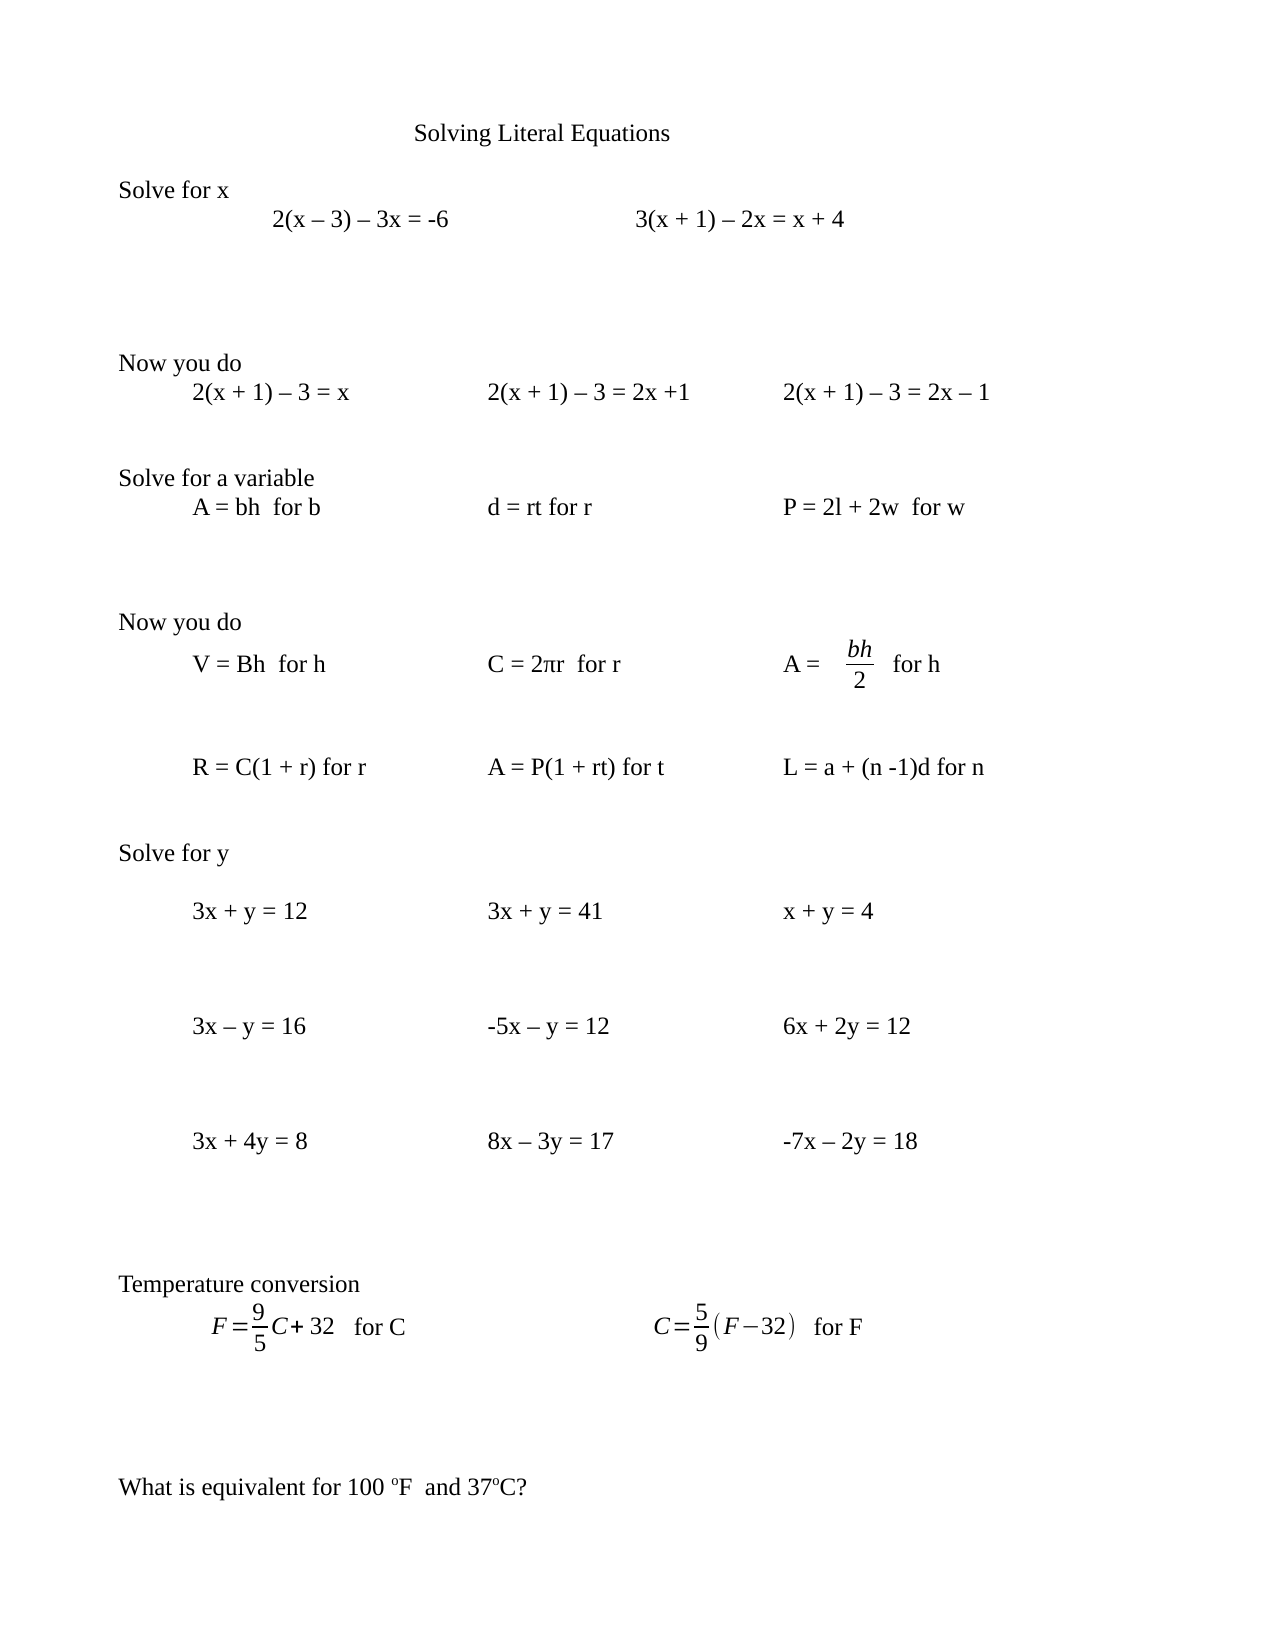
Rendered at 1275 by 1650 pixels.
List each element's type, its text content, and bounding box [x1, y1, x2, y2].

text Solve for y [118, 838, 1157, 867]
text 3x – y = 16 -5x – y = 12 6x + 2y = 12 [118, 1011, 1157, 1039]
text Temperature conversion [118, 1269, 1157, 1298]
text R = C(1 + r) for r A = P(1 + rt) for t L = a + (n -1)d for n [118, 752, 1157, 781]
text Solve for a variable [118, 463, 1157, 492]
text 3x + 4y = 8 8x – 3y = 17 -7x – 2y = 18 [118, 1126, 1157, 1154]
text 2(x + 1) – 3 = x 2(x + 1) – 3 = 2x +1 2(x + 1) – 3 = 2x – 1 [118, 377, 1157, 406]
text 3x + y = 12 3x + y = 41 x + y = 4 [118, 896, 1157, 924]
text Solve for x [118, 176, 1157, 204]
text Now you do [118, 607, 1157, 636]
text What is equivalent for 100 oF and 37oC? [118, 1472, 1157, 1501]
text for C for F [118, 1298, 1157, 1357]
text A = bh for b d = rt for r P = 2l + 2w for w [118, 492, 1157, 521]
text Solving Literal Equations [118, 118, 1157, 147]
text 2(x – 3) – 3x = -6 3(x + 1) – 2x = x + 4 [118, 204, 1157, 233]
text Now you do [118, 348, 1157, 377]
text V = Bh for h C = 2πr for r A = for h [118, 636, 1157, 694]
